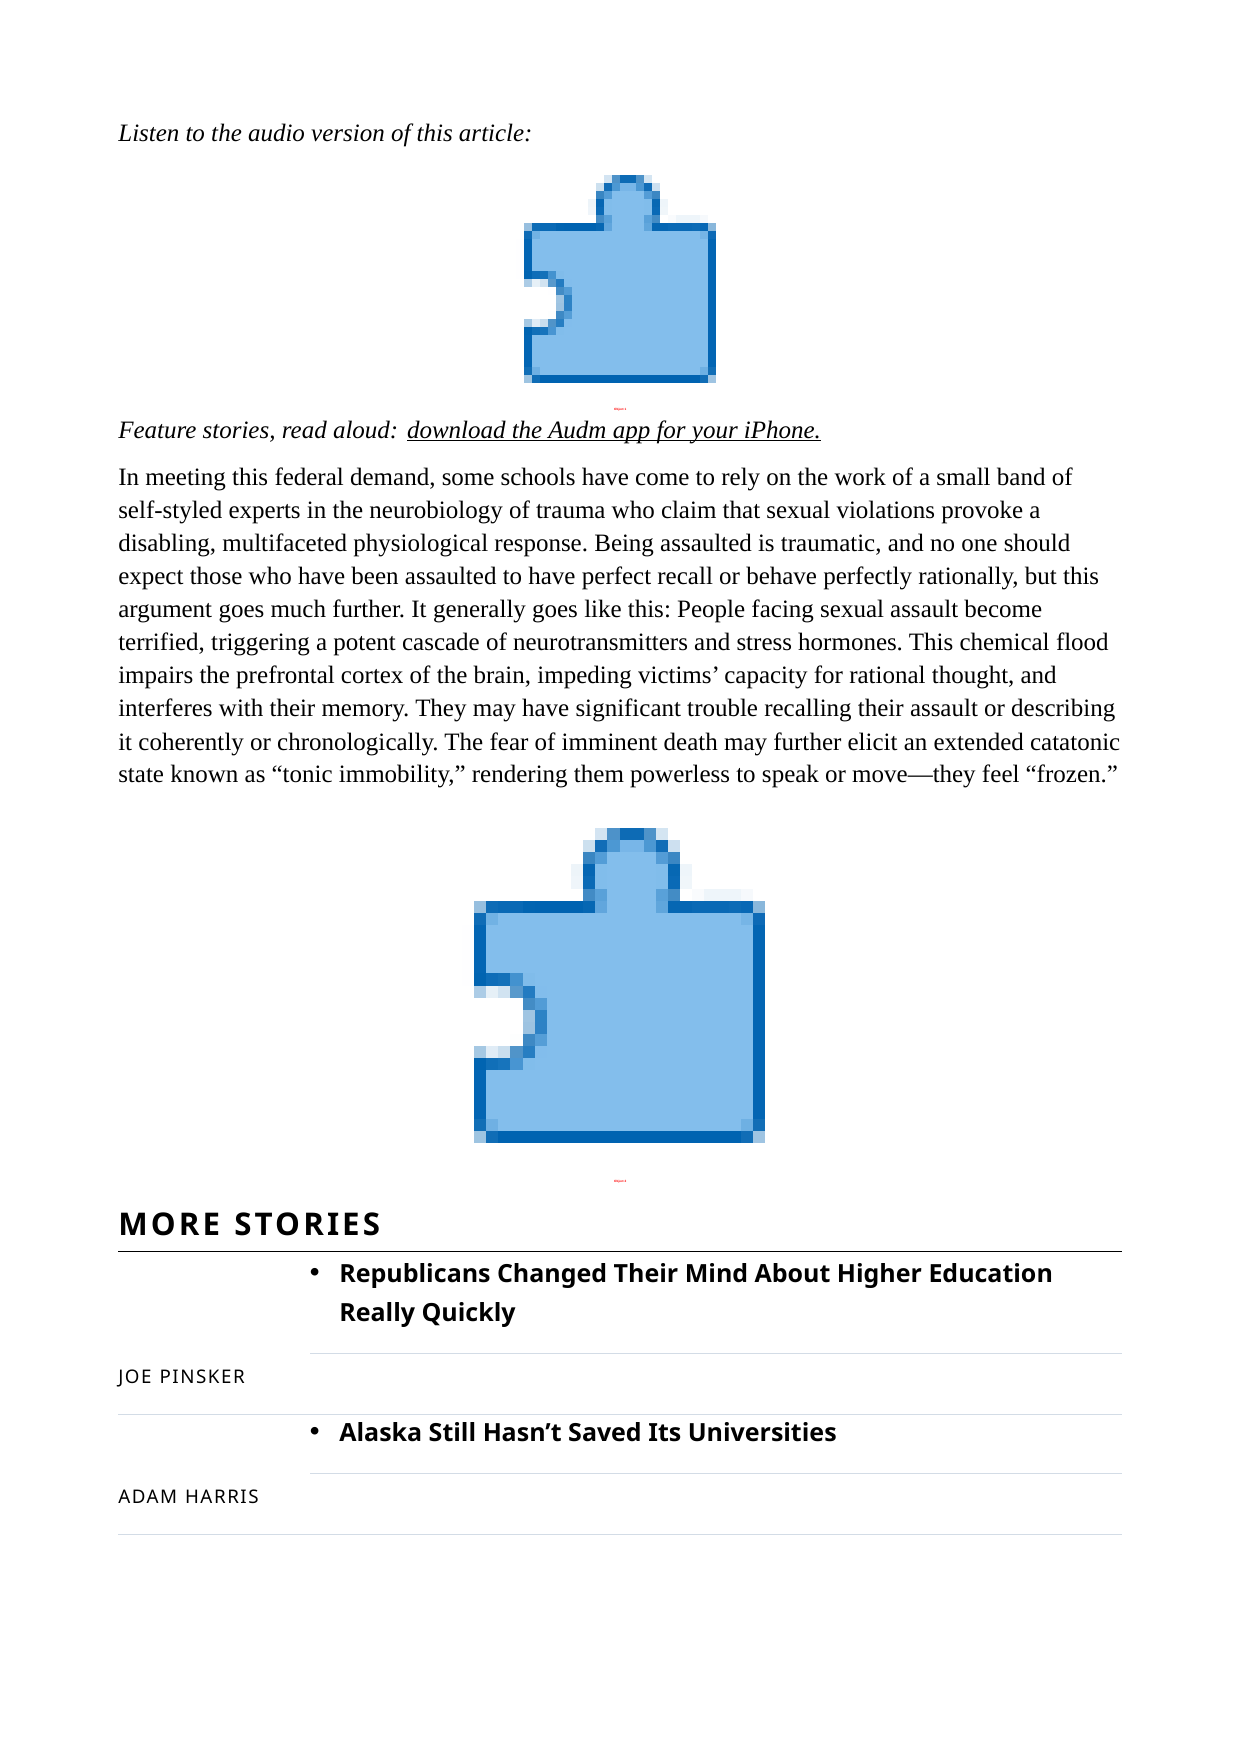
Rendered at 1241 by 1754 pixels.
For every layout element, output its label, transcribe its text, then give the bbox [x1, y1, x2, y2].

list JOE PINSKER [118, 1364, 1122, 1414]
text Listen to the audio version of this article:Feature stories, read aloud: download the Audm app for your iPhone. [118, 118, 1122, 443]
subtitle MORE STORIES [118, 1202, 1122, 1251]
subtitle Republicans Changed Their Mind About Higher Education Really Quickly [309, 1256, 1122, 1353]
subtitle Alaska Still Hasn’t Saved Its Universities [309, 1415, 1122, 1473]
list ADAM HARRIS [118, 1484, 1122, 1534]
text In meeting this federal demand, some schools have come to rely on the work of a small band of self-styled experts in the neurobiology of trauma who claim that sexual violations provoke a disabling, multifaceted physiological response. Being assaulted is traumatic, and no one should expect those who have been assaulted to have perfect recall or behave perfectly rationally, but this argument goes much further. It generally goes like this: People facing sexual assault become terrified, triggering a potent cascade of neurotransmitters and stress hormones. This chemical flood impairs the prefrontal cortex of the brain, impeding victims’ capacity for rational thought, and interferes with their memory. They may have significant trouble recalling their assault or describing it coherently or chronologically. The fear of imminent death may further elicit an extended catatonic state known as “tonic immobility,” rendering them powerless to speak or move—they feel “frozen.” [118, 462, 1122, 788]
